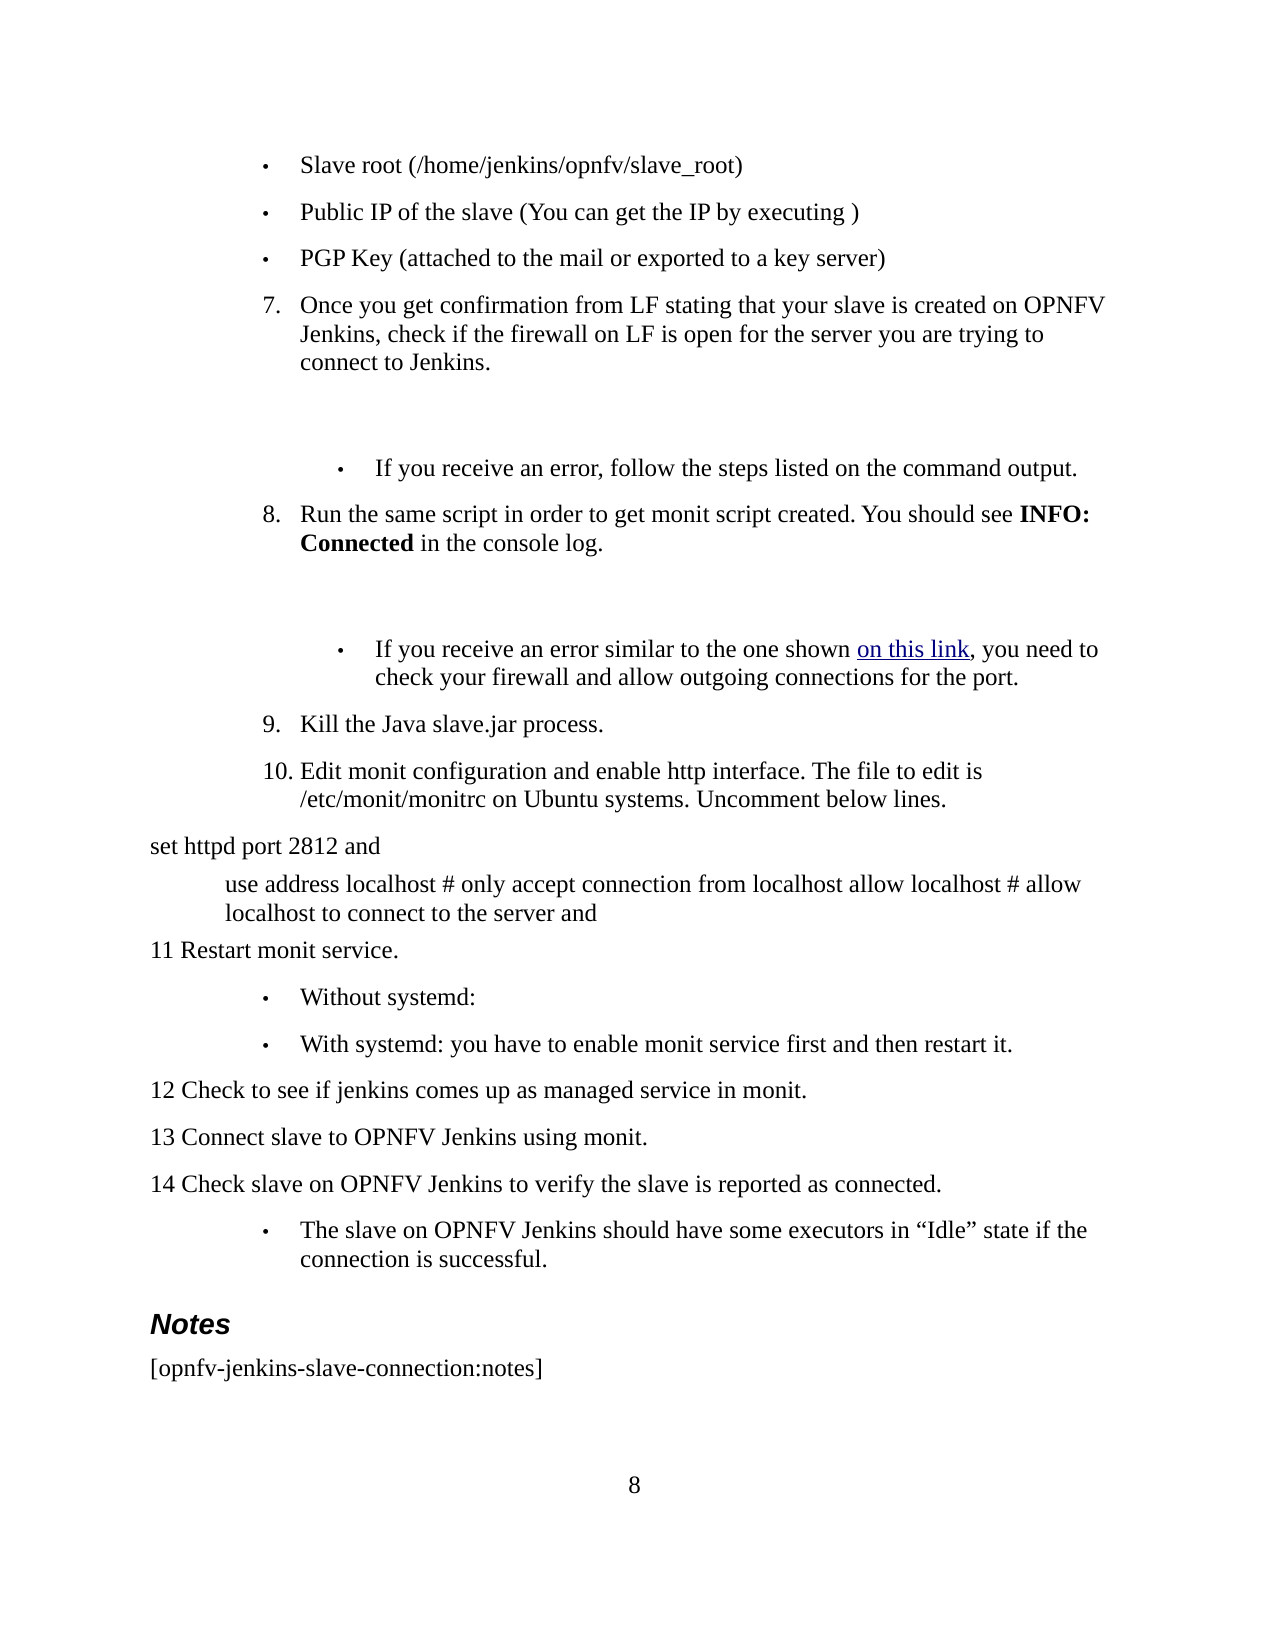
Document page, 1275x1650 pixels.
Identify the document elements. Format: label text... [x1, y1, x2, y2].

text use address localhost # only accept connection from localhost allow localhost # allow localhost to connect to the server and [225, 869, 1125, 926]
text [opnfv-jenkins-slave-connection:notes] [150, 1353, 1125, 1382]
text 12 Check to see if jenkins comes up as managed service in monit. [150, 1075, 1125, 1104]
list If you receive an error, follow the steps listed on the command output. [337, 453, 1125, 482]
list Kill the Java slave.jar process. [262, 709, 1125, 738]
list Public IP of the slave (You can get the IP by executing ) [262, 197, 1125, 225]
text set httpd port 2812 and [150, 831, 1125, 860]
list Slave root (/home/jenkins/opnfv/slave_root) [262, 150, 1125, 179]
list PGP Key (attached to the mail or exported to a key server) [262, 243, 1125, 272]
text 11 Restart monit service. [150, 935, 1125, 964]
list Once you get confirmation from LF stating that your slave is created on OPNFV Jenkins, check if the firewall on LF is open for the server you are trying to connect to Jenkins. [262, 290, 1125, 376]
list Without systemd: [262, 982, 1125, 1011]
list The slave on OPNFV Jenkins should have some executors in “Idle” state if the connection is successful. [262, 1215, 1125, 1273]
text 13 Connect slave to OPNFV Jenkins using monit. [150, 1122, 1125, 1151]
list Edit monit configuration and enable http interface. The file to edit is /etc/monit/monitrc on Ubuntu systems. Uncomment below lines. [262, 756, 1125, 813]
text 14 Check slave on OPNFV Jenkins to verify the slave is reported as connected. [150, 1169, 1125, 1197]
list If you receive an error similar to the one shown on this link, you need to check your firewall and allow outgoing connections for the port. [337, 634, 1125, 691]
list Run the same script in order to get monit script created. You should see INFO: Connected in the console log. [262, 499, 1125, 557]
list With systemd: you have to enable monit service first and then restart it. [262, 1029, 1125, 1057]
subtitle Notes [150, 1307, 1125, 1340]
